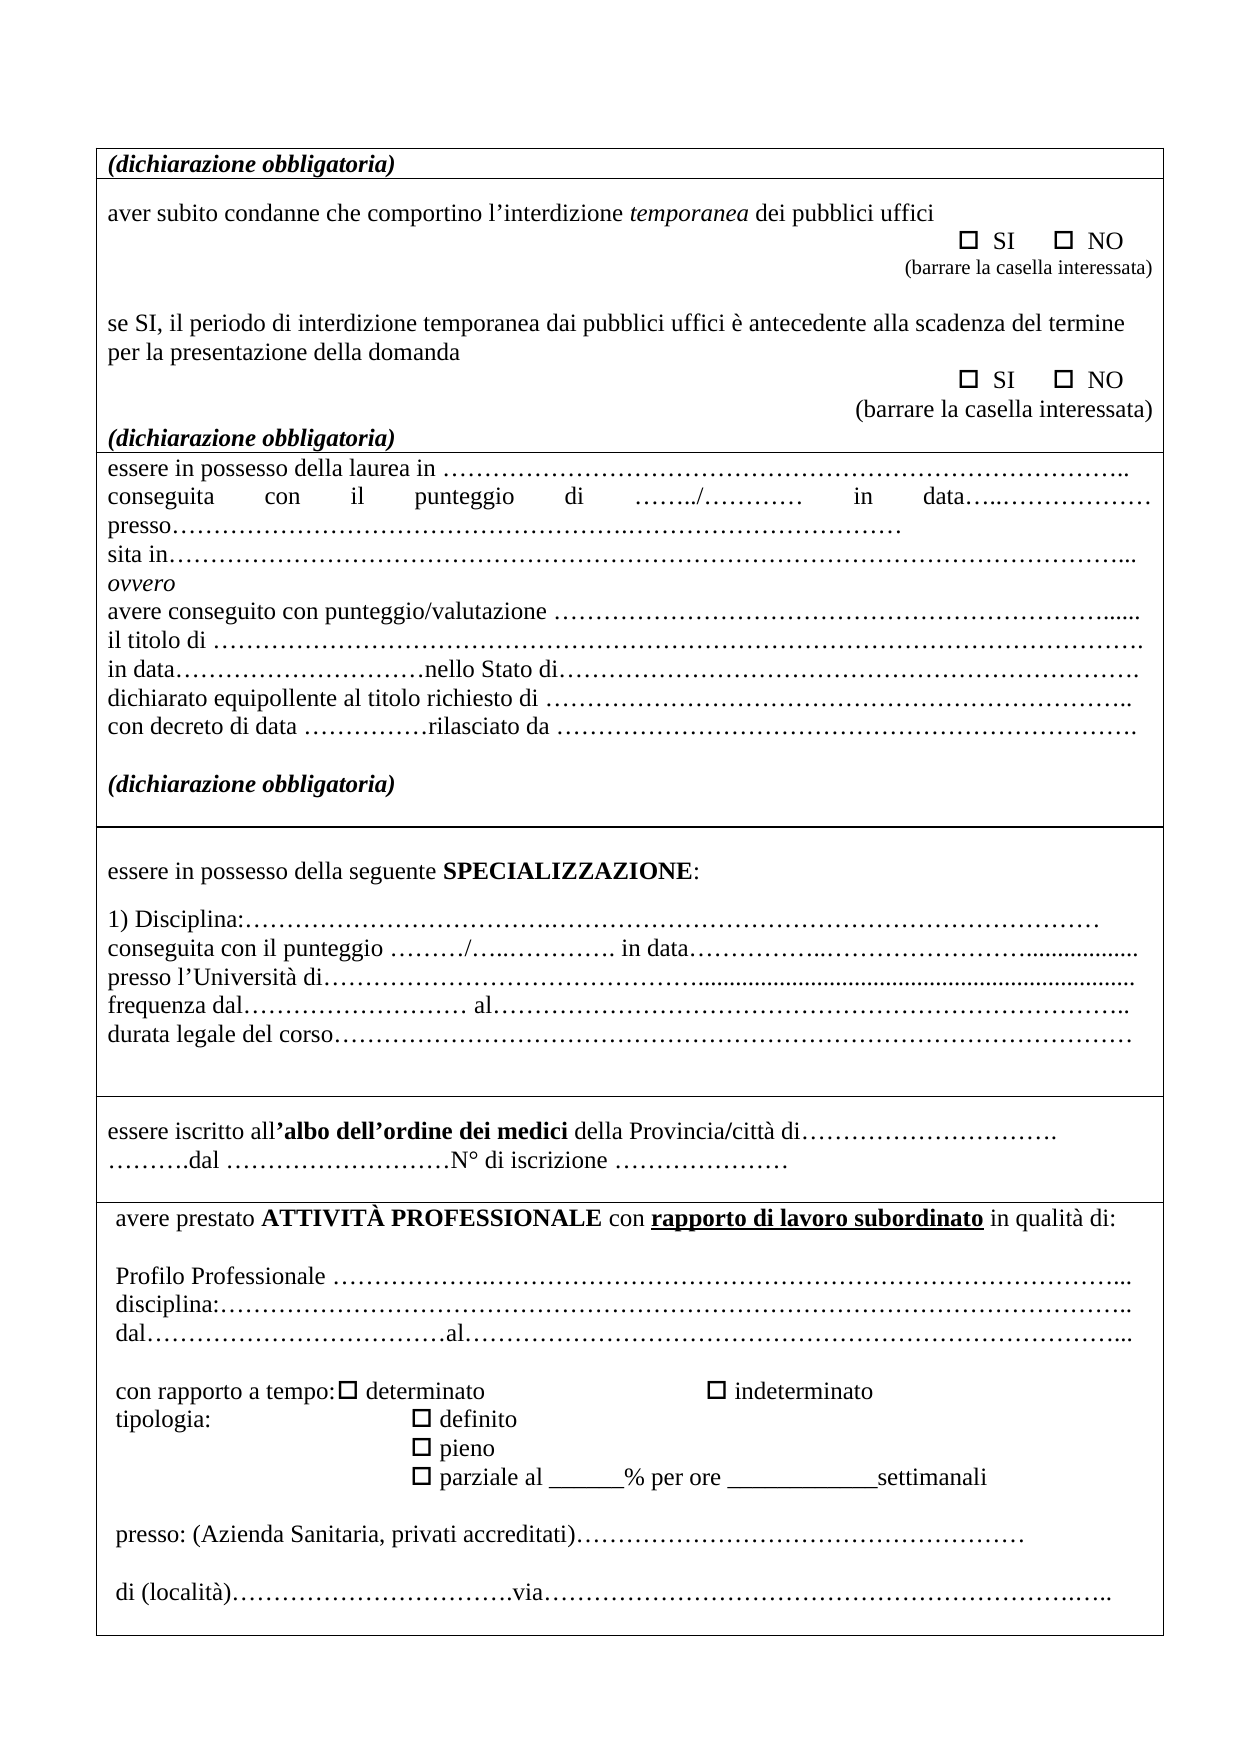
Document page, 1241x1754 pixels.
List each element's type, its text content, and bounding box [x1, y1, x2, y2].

table_cell [73, 178, 96, 452]
table_cell essere in possesso della laurea in ……………………………………………………………………….. conseguita con il punteggio di ……../………… in data…..………………presso……………………………………………….…………………………… sita in……………………………………………………………………………………………………... ovvero avere conseguito con punteggio/valutazione …………………………………………………………...... il titolo di …………………………………………………………………………………………………. in data…………………………nello Stato di……………………………………………………………. dichiarato equipollente al titolo richiesto di …………………………………………………………….. con decreto di data ……………rilasciato da ……………………………………………………………. (dichiarazione obbligatoria) [97, 453, 1163, 826]
table_cell [73, 1202, 96, 1634]
table_cell avere prestato ATTIVITÀ PROFESSIONALE con rapporto di lavoro subordinato in qualità di: Profilo Professionale ……………….…………………………………………………………………... disciplina:……………………………………………………………………………………………….. dal………………………………al……………………………………………………………………... con rapporto a tempo:  determinato  indeterminato tipologia:  definito  pieno  parziale al ______% per ore ____________settimanali presso: (Azienda Sanitaria, privati accreditati)……………………………………………… di (località)…………………………….via……………………………………………………….….. [97, 1203, 1163, 1634]
table_cell [73, 148, 96, 177]
table_cell [73, 1096, 96, 1202]
table_cell essere iscritto all’albo dell’ordine dei medici della Provincia/città di………………………….……….dal ………………………N° di iscrizione ………………… [97, 1097, 1163, 1202]
table_cell [73, 452, 96, 826]
table_cell [73, 826, 96, 1096]
table_cell essere in possesso della seguente SPECIALIZZAZIONE: 1) Disciplina:……………………………….………………………………………………………… conseguita con il punteggio ………/…..…………. in data……………..…………………….................. presso l’Università di………………………………………...................................................................... frequenza dal……………………… al………………………………………………………………….. durata legale del corso…………………………………………………………………………………… [97, 828, 1163, 1096]
table_cell aver subito condanne che comportino l’interdizione temporanea dei pubblici uffici  SI  NO (barrare la casella interessata) se SI, il periodo di interdizione temporanea dai pubblici uffici è antecedente alla scadenza del termine per la presentazione della domanda  SI  NO (barrare la casella interessata) (dichiarazione obbligatoria) [97, 179, 1163, 452]
table_cell (dichiarazione obbligatoria) [97, 149, 1163, 177]
